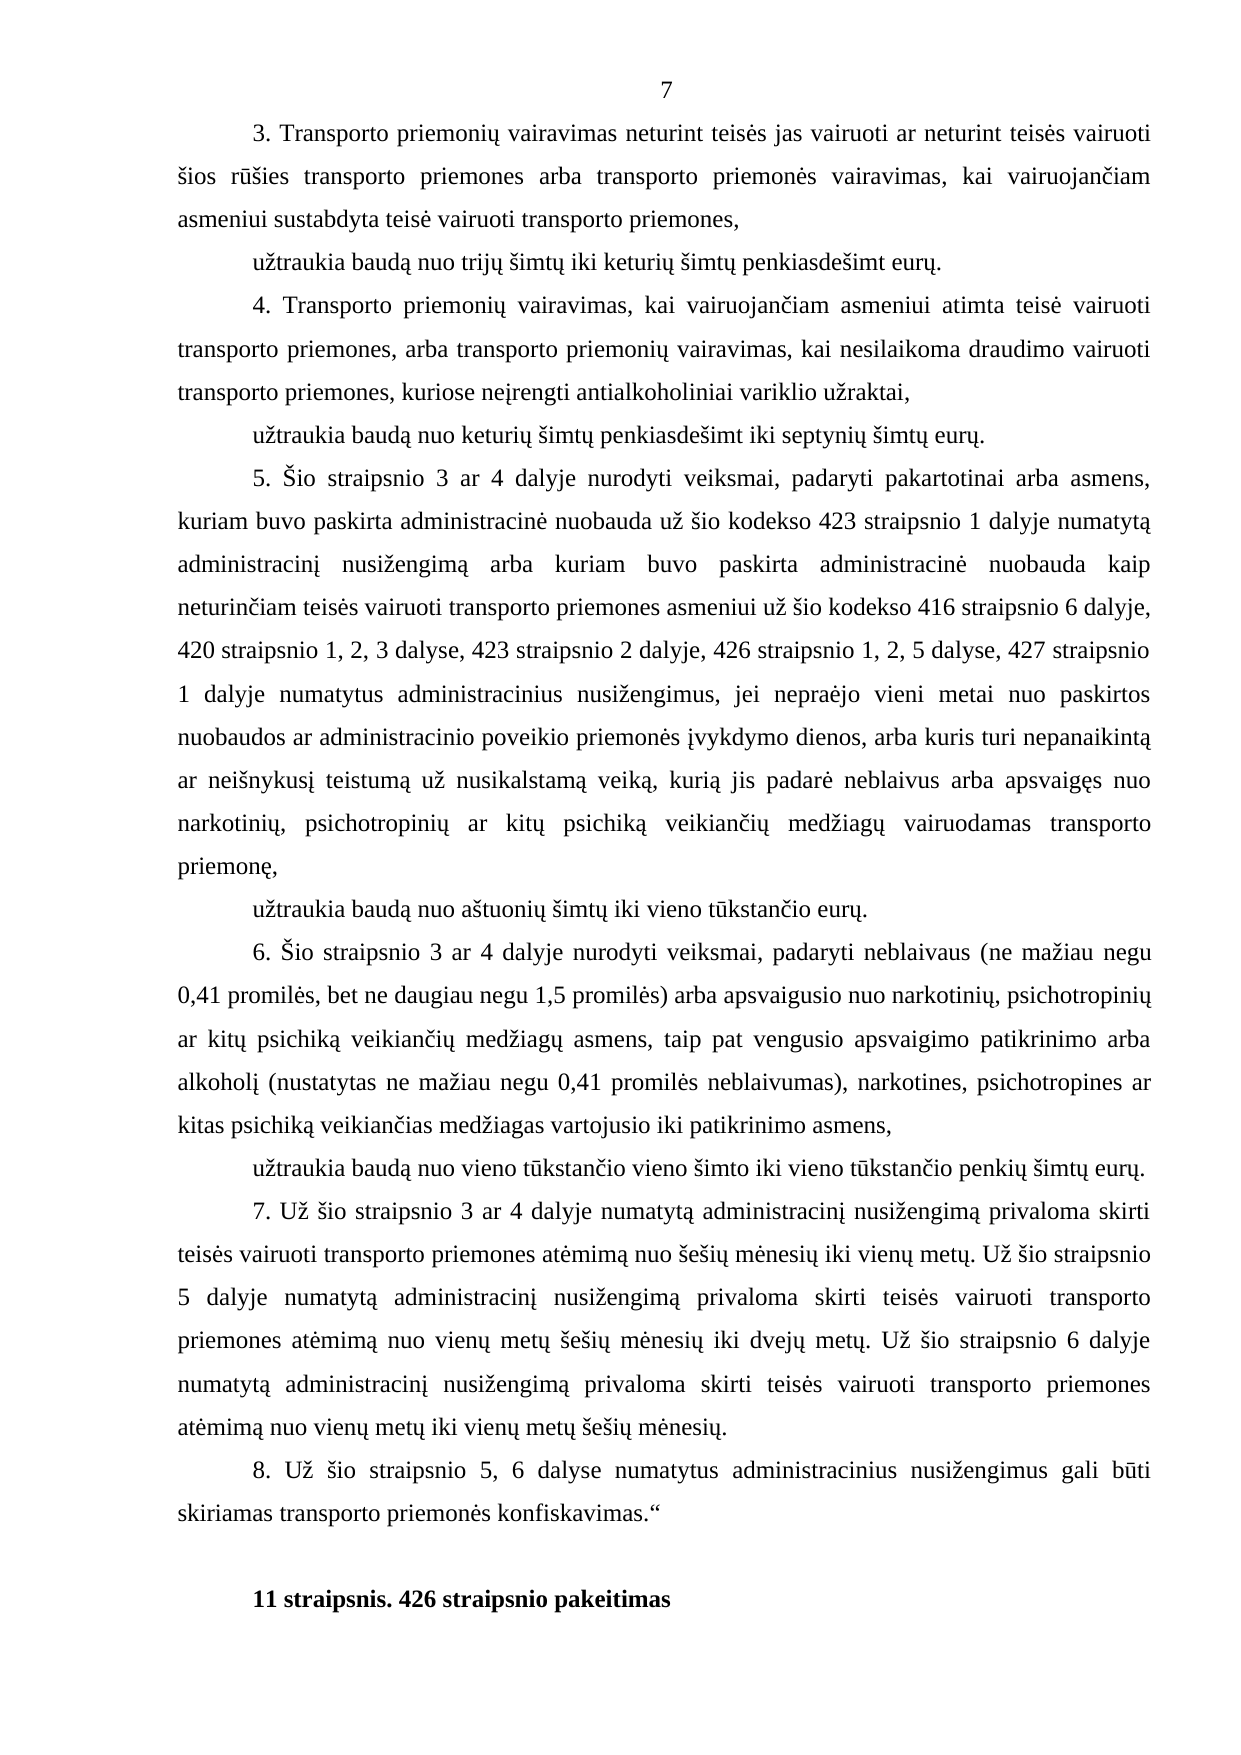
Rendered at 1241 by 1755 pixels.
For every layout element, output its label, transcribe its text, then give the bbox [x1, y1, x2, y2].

text užtraukia baudą nuo keturių šimtų penkiasdešimt iki septynių šimtų eurų. [177, 420, 1152, 449]
text 8. Už šio straipsnio 5, 6 dalyse numatytus administracinius nusižengimus gali būti skiriamas transporto priemonės konfiskavimas.“ [177, 1455, 1152, 1527]
text užtraukia baudą nuo vieno tūkstančio vieno šimto iki vieno tūkstančio penkių šimtų eurų. [177, 1153, 1152, 1182]
text 11 straipsnis. 426 straipsnio pakeitimas [177, 1584, 1152, 1613]
text 6. Šio straipsnio 3 ar 4 dalyje nurodyti veiksmai, padaryti neblaivaus (ne mažiau negu 0,41 promilės, bet ne daugiau negu 1,5 promilės) arba apsvaigusio nuo narkotinių, psichotropinių ar kitų psichiką veikiančių medžiagų asmens, taip pat vengusio apsvaigimo patikrinimo arba alkoholį (nustatytas ne mažiau negu 0,41 promilės neblaivumas), narkotines, psichotropines ar kitas psichiką veikiančias medžiagas vartojusio iki patikrinimo asmens, [177, 937, 1152, 1139]
text 4. Transporto priemonių vairavimas, kai vairuojančiam asmeniui atimta teisė vairuoti transporto priemones, arba transporto priemonių vairavimas, kai nesilaikoma draudimo vairuoti transporto priemones, kuriose neįrengti antialkoholiniai variklio užraktai, [177, 291, 1152, 406]
text 5. Šio straipsnio 3 ar 4 dalyje nurodyti veiksmai, padaryti pakartotinai arba asmens, kuriam buvo paskirta administracinė nuobauda už šio kodekso 423 straipsnio 1 dalyje numatytą administracinį nusižengimą arba kuriam buvo paskirta administracinė nuobauda kaip neturinčiam teisės vairuoti transporto priemones asmeniui už šio kodekso 416 straipsnio 6 dalyje, 420 straipsnio 1, 2, 3 dalyse, 423 straipsnio 2 dalyje, 426 straipsnio 1, 2, 5 dalyse, 427 straipsnio 1 dalyje numatytus administracinius nusižengimus, jei nepraėjo vieni metai nuo paskirtos nuobaudos ar administracinio poveikio priemonės įvykdymo dienos, arba kuris turi nepanaikintą ar neišnykusį teistumą už nusikalstamą veiką, kurią jis padarė neblaivus arba apsvaigęs nuo narkotinių, psichotropinių ar kitų psichiką veikiančių medžiagų vairuodamas transporto priemonę, [177, 463, 1152, 880]
text užtraukia baudą nuo trijų šimtų iki keturių šimtų penkiasdešimt eurų. [177, 247, 1152, 276]
text užtraukia baudą nuo aštuonių šimtų iki vieno tūkstančio eurų. [177, 894, 1152, 923]
text 3. Transporto priemonių vairavimas neturint teisės jas vairuoti ar neturint teisės vairuoti šios rūšies transporto priemones arba transporto priemonės vairavimas, kai vairuojančiam asmeniui sustabdyta teisė vairuoti transporto priemones, [177, 118, 1152, 233]
text 7. Už šio straipsnio 3 ar 4 dalyje numatytą administracinį nusižengimą privaloma skirti teisės vairuoti transporto priemones atėmimą nuo šešių mėnesių iki vienų metų. Už šio straipsnio 5 dalyje numatytą administracinį nusižengimą privaloma skirti teisės vairuoti transporto priemones atėmimą nuo vienų metų šešių mėnesių iki dvejų metų. Už šio straipsnio 6 dalyje numatytą administracinį nusižengimą privaloma skirti teisės vairuoti transporto priemones atėmimą nuo vienų metų iki vienų metų šešių mėnesių. [177, 1196, 1152, 1441]
